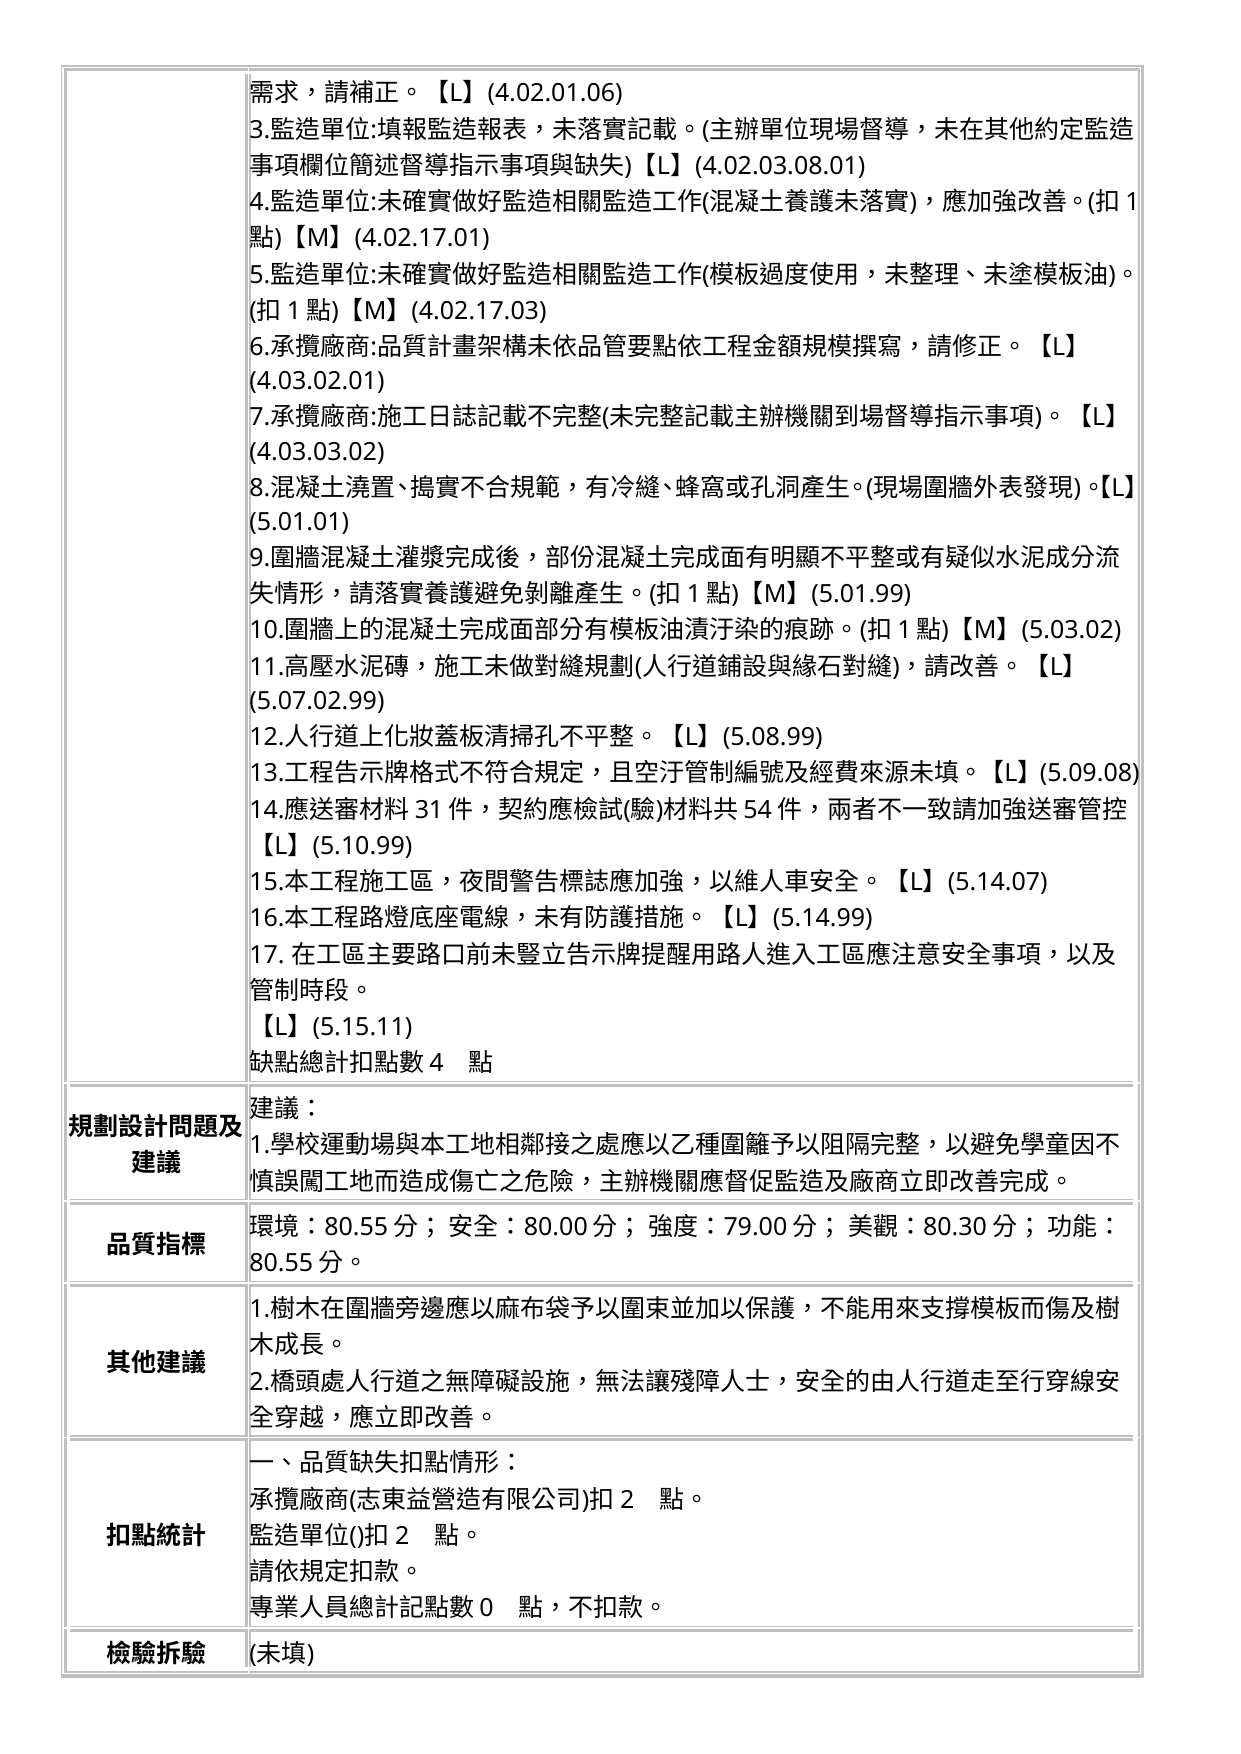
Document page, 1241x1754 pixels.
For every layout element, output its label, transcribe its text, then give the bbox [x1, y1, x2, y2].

table_cell 檢驗拆驗 [64, 1626, 248, 1671]
table_cell [67, 71, 248, 1081]
table_cell 一、品質缺失扣點情形： 承攬廠商(志東益營造有限公司)扣 2 點。 監造單位()扣 2 點。 請依規定扣款。 專業人員總計記點數0 點，不扣款。 [248, 1435, 1141, 1626]
table_cell 扣點統計 [64, 1435, 248, 1626]
table_cell 1.樹木在圍牆旁邊應以麻布袋予以圍束並加以保護，不能用來支撐模板而傷及樹木成長。 2.橋頭處人行道之無障礙設施，無法讓殘障人士，安全的由人行道走至行穿線安全穿越，應立即改善。 [248, 1281, 1141, 1435]
table_cell 建議： 1.學校運動場與本工地相鄰接之處應以乙種圍籬予以阻隔完整，以避免學童因不慎誤闖工地而造成傷亡之危險，主辦機關應督促監造及廠商立即改善完成。 [248, 1081, 1141, 1199]
table_cell 規劃設計問題及建議 [64, 1081, 248, 1199]
table_cell 其他建議 [64, 1281, 248, 1435]
table_cell (未填) [248, 1626, 1141, 1671]
table_cell 1.主辦機關:應督促監造廠商，依契約規定定期辦理估驗計價，以利預算執行(達成率)。【L】(4.01.26) 2.監造單位:施工作業之抽查，僅有檢驗停留點紀錄，沒有隨機抽查紀錄，未符合需求，請補正。【L】(4.02.01.06) 3.監造單位:填報監造報表，未落實記載。(主辦單位現場督導，未在其他約定監造事項欄位簡述督導指示事項與缺失)【L】(4.02.03.08.01) 4.監造單位:未確實做好監造相關監造工作(混凝土養護未落實)，應加強改善。(扣1點)【M】(4.02.17.01) 5.監造單位:未確實做好監造相關監造工作(模板過度使用，未整理、未塗模板油)。(扣1點)【M】(4.02.17.03) 6.承攬廠商:品質計畫架構未依品管要點依工程金額規模撰寫，請修正。【L】(4.03.02.01) 7.承攬廠商:施工日誌記載不完整(未完整記載主辦機關到場督導指示事項)。【L】(4.03.03.02) 8.混凝土澆置、搗實不合規範，有冷縫、蜂窩或孔洞產生。(現場圍牆外表發現)。【L】(5.01.01) 9.圍牆混凝土灌漿完成後，部份混凝土完成面有明顯不平整或有疑似水泥成分流失情形，請落實養護避免剝離產生。(扣1點)【M】(5.01.99) 10.圍牆上的混凝土完成面部分有模板油漬汙染的痕跡。(扣1點)【M】(5.03.02) 11.高壓水泥磚，施工未做對縫規劃(人行道鋪設與緣石對縫)，請改善。【L】(5.07.02.99) 12.人行道上化妝蓋板清掃孔不平整。【L】(5.08.99) 13.工程告示牌格式不符合規定，且空汙管制編號及經費來源未填。【L】(5.09.08) 14.應送審材料31件，契約應檢試(驗)材料共54件，兩者不一致請加強送審管控【L】(5.10.99) 15.本工程施工區，夜間警告標誌應加強，以維人車安全。【L】(5.14.07) 16.本工程路燈底座電線，未有防護措施。【L】(5.14.99) 17. 在工區主要路口前未豎立告示牌提醒用路人進入工區應注意安全事項，以及管制時段。 【L】(5.15.11) 缺點總計扣點數4 點 [248, 67, 1141, 1081]
table_cell 環境：80.55分； 安全：80.00分； 強度：79.00分； 美觀：80.30分； 功能：80.55分。 [248, 1199, 1141, 1281]
table_cell 品質指標 [64, 1199, 248, 1281]
